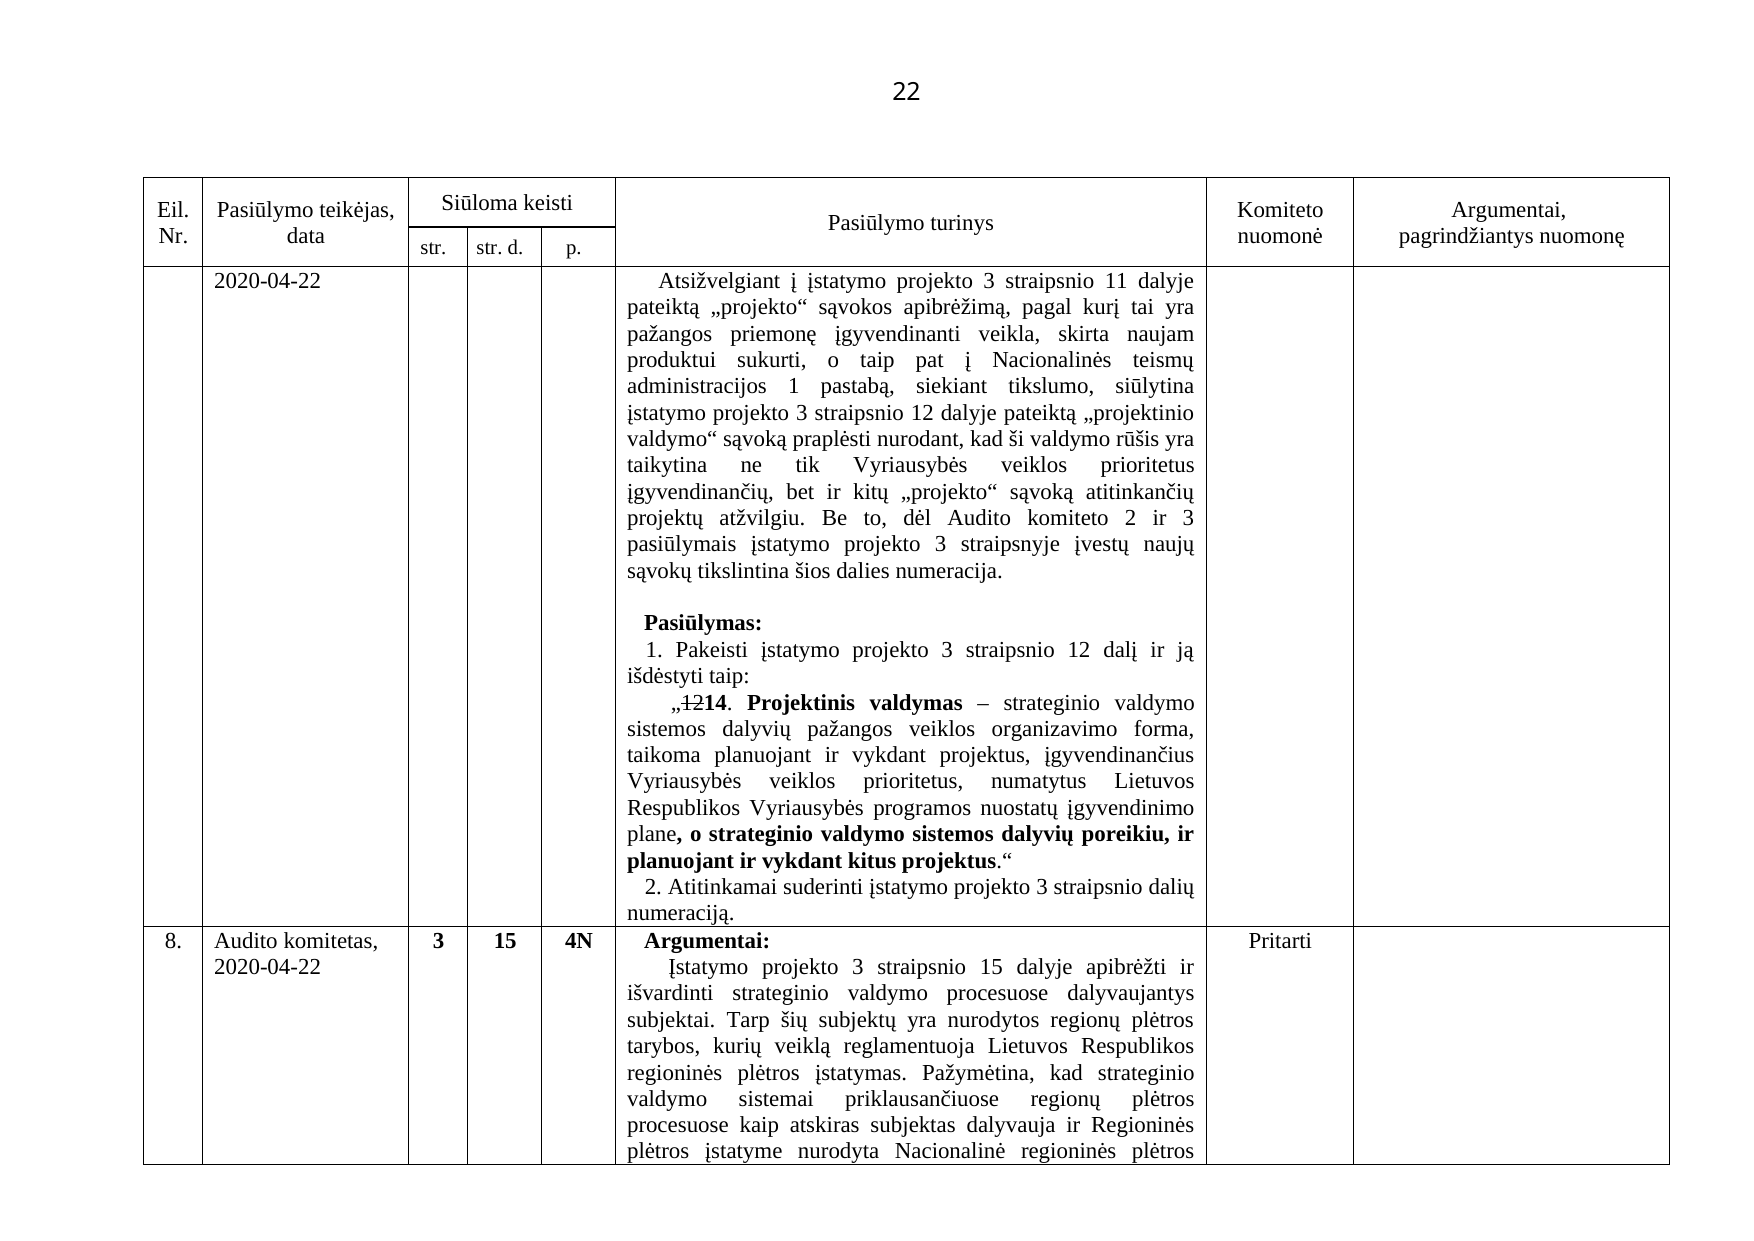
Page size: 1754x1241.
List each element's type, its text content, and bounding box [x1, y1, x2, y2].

table_cell [542, 267, 615, 926]
table_cell Audito komitetas, 2020-04-22 [203, 927, 408, 1164]
table_header Eil. Nr. [144, 178, 202, 266]
table_cell p. [542, 228, 615, 266]
table_header Komiteto nuomonė [1207, 178, 1353, 266]
table_header Siūloma keisti [409, 178, 615, 226]
table_cell Atsižvelgiant į įstatymo projekto 3 straipsnio 11 dalyje pateiktą „projekto“ sąvokos apibrėžimą, pagal kurį tai yra pažangos priemonę įgyvendinanti veikla, skirta naujam produktui sukurti, o taip pat į Nacionalinės teismų administracijos 1 pastabą, siekiant tikslumo, siūlytina įstatymo projekto 3 straipsnio 12 dalyje pateiktą „projektinio valdymo“ sąvoką praplėsti nurodant, kad ši valdymo rūšis yra taikytina ne tik Vyriausybės veiklos prioritetus įgyvendinančių, bet ir kitų „projekto“ sąvoką atitinkančių projektų atžvilgiu. Be to, dėl Audito komiteto 2 ir 3 pasiūlymais įstatymo projekto 3 straipsnyje įvestų naujų sąvokų tikslintina šios dalies numeracija. Pasiūlymas: 1. Pakeisti įstatymo projekto 3 straipsnio 12 dalį ir ją išdėstyti taip: „1214. Projektinis valdymas – strateginio valdymo sistemos dalyvių pažangos veiklos organizavimo forma, taikoma planuojant ir vykdant projektus, įgyvendinančius Vyriausybės veiklos prioritetus, numatytus Lietuvos Respublikos Vyriausybės programos nuostatų įgyvendinimo plane, o strateginio valdymo sistemos dalyvių poreikiu, ir planuojant ir vykdant kitus projektus.“ 2. Atitinkamai suderinti įstatymo projekto 3 straipsnio dalių numeraciją. [616, 267, 1206, 926]
table_cell 3 [409, 927, 467, 1164]
table_cell 8. [144, 927, 202, 1164]
table_cell Argumentai: Įstatymo projekto 3 straipsnio 15 dalyje apibrėžti ir išvardinti strateginio valdymo procesuose dalyvaujantys subjektai. Tarp šių subjektų yra nurodytos regionų plėtros tarybos, kurių veiklą reglamentuoja Lietuvos Respublikos regioninės plėtros įstatymas. Pažymėtina, kad strateginio valdymo sistemai priklausančiuose regionų plėtros procesuose kaip atskiras subjektas dalyvauja ir Regioninės plėtros įstatyme nurodyta Nacionalinė regioninės plėtros [616, 927, 1206, 1164]
table_header Pasiūlymo teikėjas, data [203, 178, 408, 266]
table_cell 4N [542, 927, 615, 1164]
table_cell Pritarti [1207, 927, 1353, 1164]
table_header Argumentai, pagrindžiantys nuomonę [1354, 178, 1669, 266]
table_header Pasiūlymo turinys [616, 178, 1206, 266]
table_cell [144, 267, 202, 926]
table_cell 15 [468, 927, 541, 1164]
table_cell 2020-04-22 [203, 267, 408, 926]
table_cell [468, 267, 541, 926]
table_cell str. d. [468, 228, 541, 266]
table_cell [1207, 267, 1353, 926]
table_cell [409, 267, 467, 926]
table_cell str. [409, 228, 467, 266]
table_cell [1354, 267, 1669, 926]
table_cell [1354, 927, 1669, 1164]
